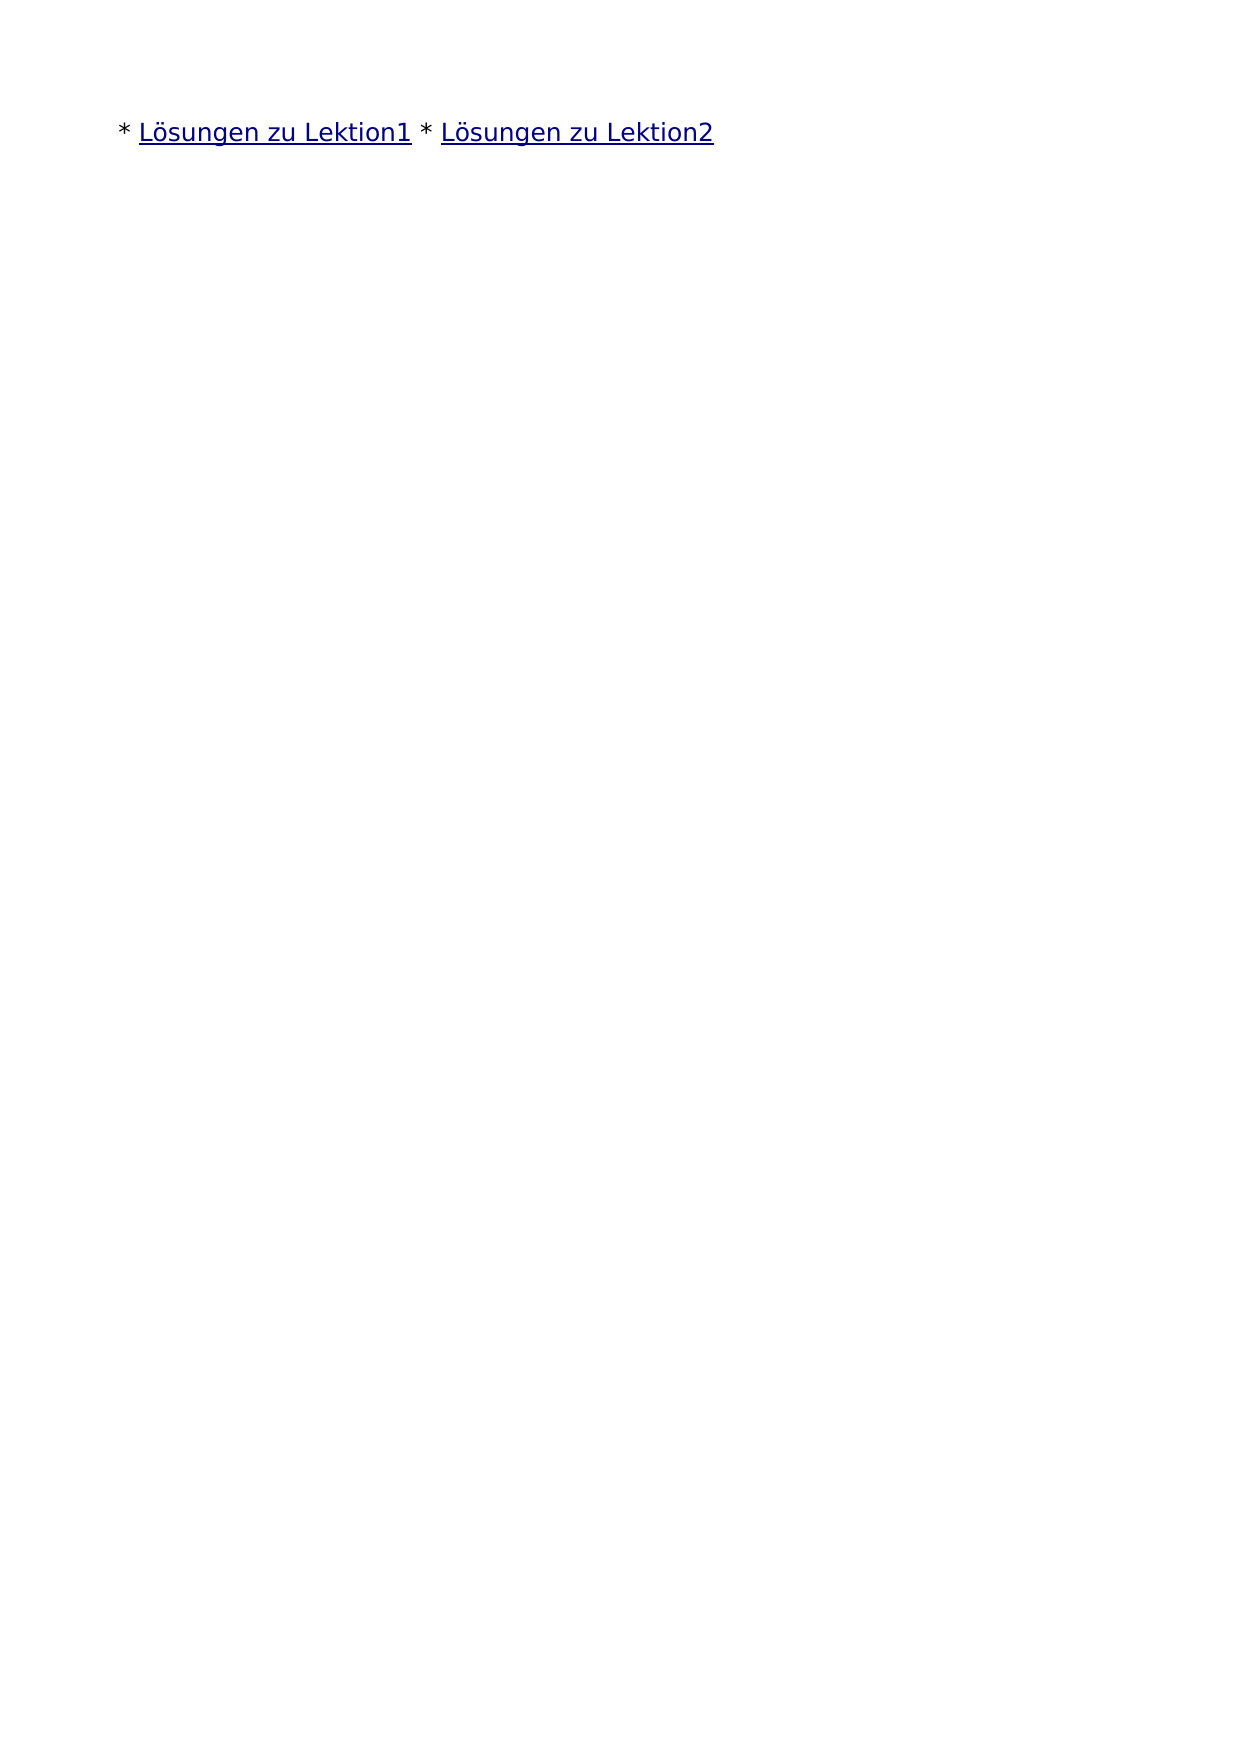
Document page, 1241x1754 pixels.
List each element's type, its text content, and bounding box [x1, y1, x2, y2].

text * Lösungen zu Lektion1 * Lösungen zu Lektion2 [118, 118, 1122, 147]
